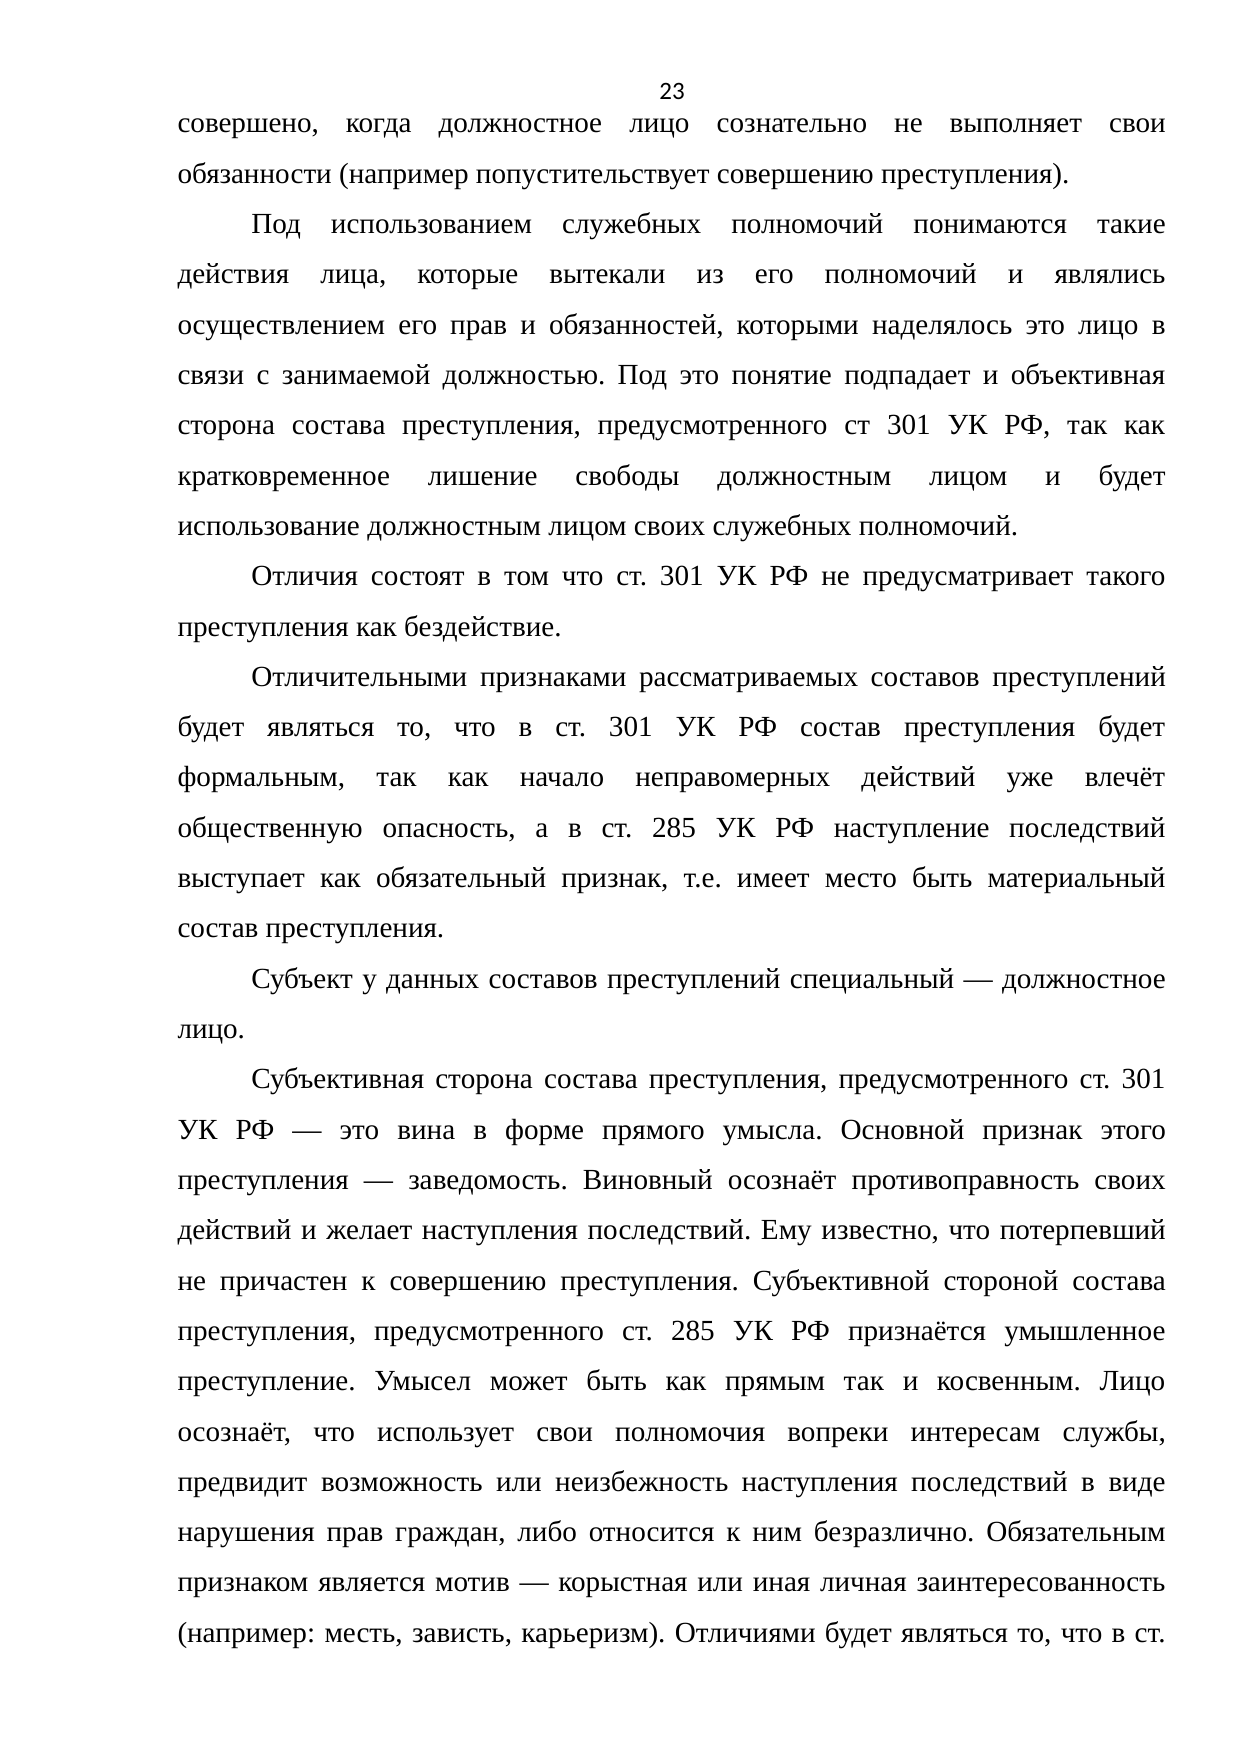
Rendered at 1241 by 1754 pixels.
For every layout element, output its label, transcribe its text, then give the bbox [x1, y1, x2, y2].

text Отличия состоят в том что ст. 301 УК РФ не предусматривает такого преступления как бездействие. [177, 558, 1166, 642]
text Отличительными признаками рассматриваемых составов преступлений будет являться то, что в ст. 301 УК РФ состав преступления будет формальным, так как начало неправомерных действий уже влечёт общественную опасность, а в ст. 285 УК РФ наступление последствий выступает как обязательный признак, т.е. имеет место быть материальный состав преступления. [177, 659, 1166, 944]
text Субъективная сторона состава преступления, предусмотренного ст. 301 УК РФ — это вина в форме прямого умысла. Основной признак этого преступления — заведомость. Виновный осознаёт противоправность своих действий и желает наступления последствий. Ему известно, что потерпевший не причастен к совершению преступления. Субъективной стороной состава преступления, предусмотренного ст. 285 УК РФ признаётся умышленное преступление. Умысел может быть как прямым так и косвенным. Лицо осознаёт, что использует свои полномочия вопреки интересам службы, предвидит возможность или неизбежность наступления последствий в виде нарушения прав граждан, либо относится к ним безразлично. Обязательным признаком является мотив — корыстная или иная личная заинтересованность (например: месть, зависть, карьеризм). Отличиями будет являться то, что в ст. [177, 1061, 1166, 1648]
text совершено, когда должностное лицо сознательно не выполняет свои обязанности (например попустительствует совершению преступления). [177, 106, 1166, 189]
text Под использованием служебных полномочий понимаются такие действия лица, которые вытекали из его полномочий и являлись осуществлением его прав и обязанностей, которыми наделялось это лицо в связи с занимаемой должностью. Под это понятие подпадает и объективная сторона состава преступления, предусмотренного ст 301 УК РФ, так как кратковременное лишение свободы должностным лицом и будет использование должностным лицом своих служебных полномочий. [177, 206, 1166, 542]
text Субъект у данных составов преступлений специальный — должностное лицо. [177, 961, 1166, 1045]
